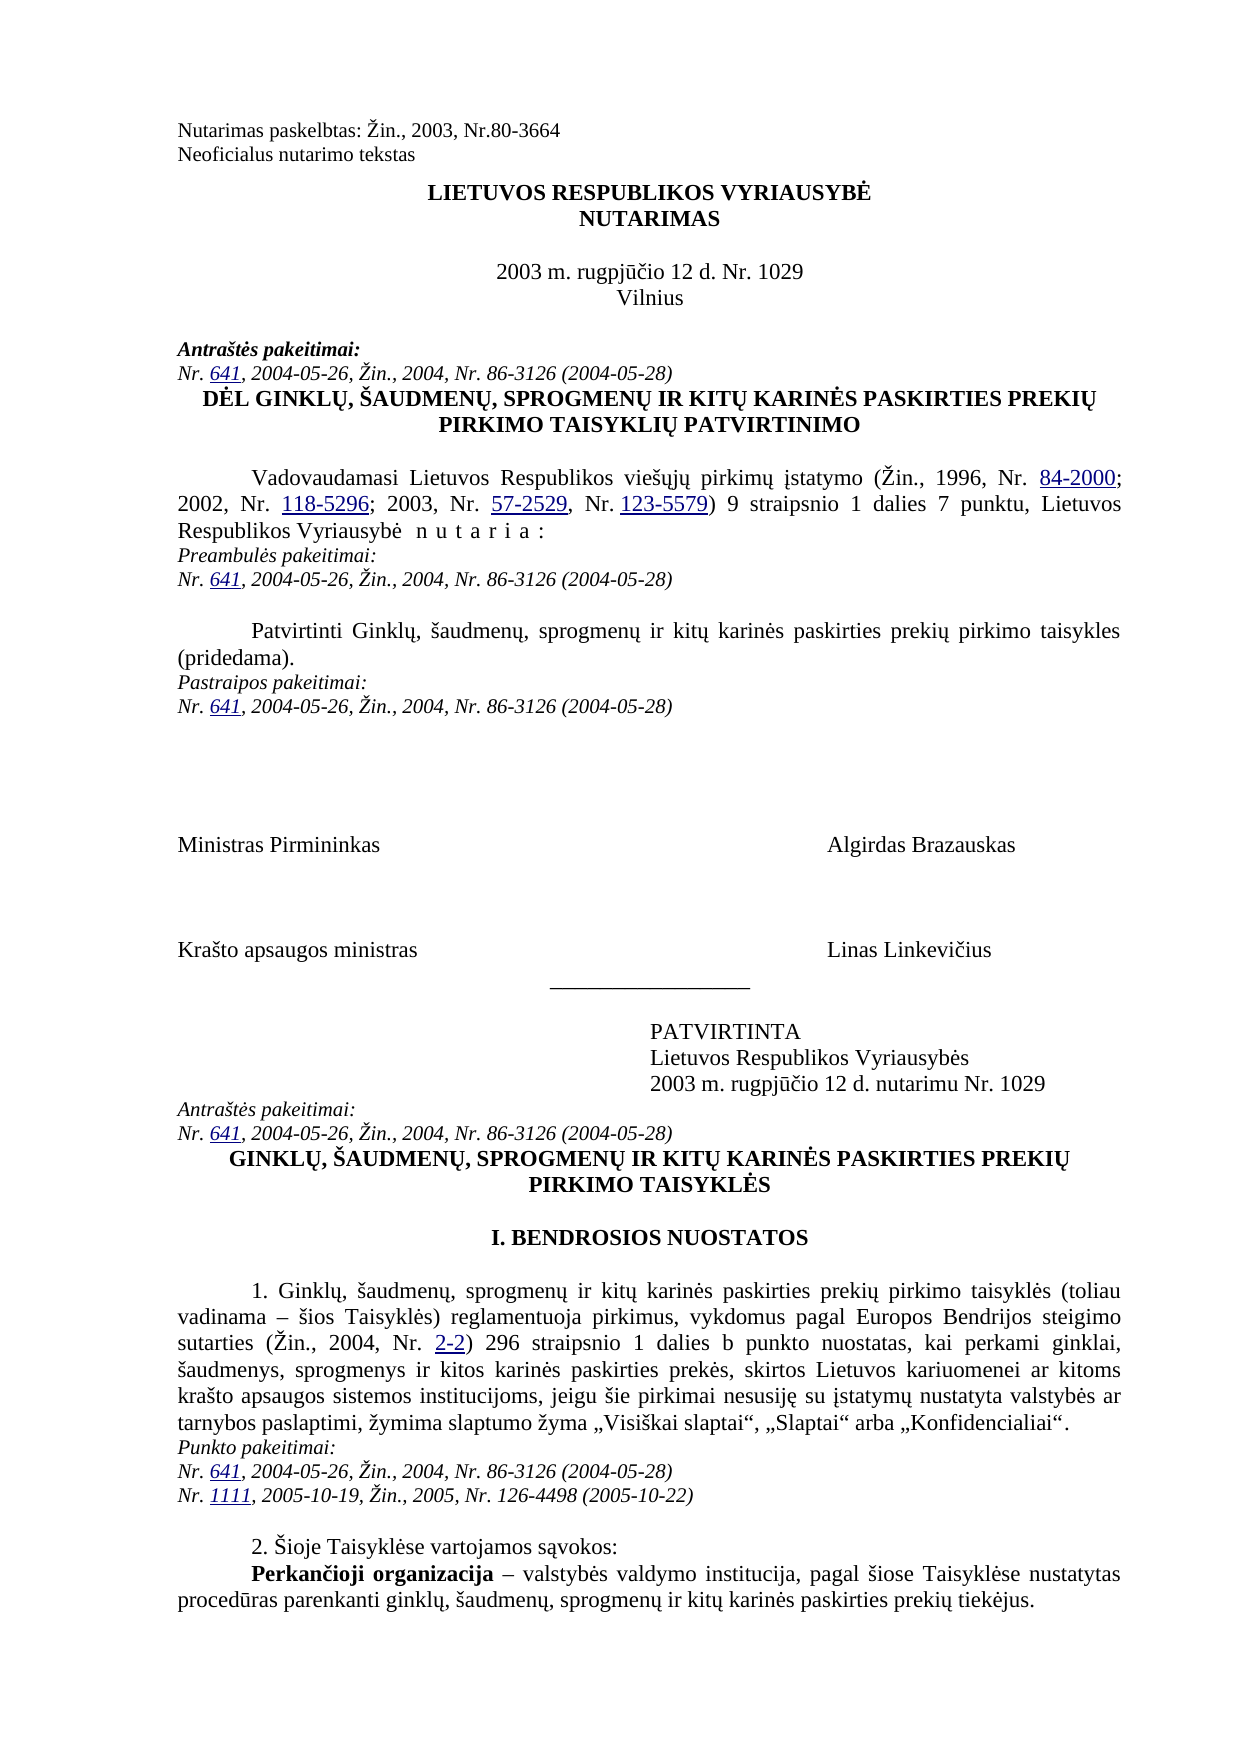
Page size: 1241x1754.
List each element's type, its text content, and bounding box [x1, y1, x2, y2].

text Neoficialus nutarimo tekstas [177, 142, 1122, 166]
text Vadovaudamasi Lietuvos Respublikos viešųjų pirkimų įstatymo (Žin., 1996, Nr. 84-2000; 2002, Nr. 118-5296; 2003, Nr. 57-2529, Nr. 123-5579) 9 straipsnio 1 dalies 7 punktu, Lietuvos Respublikos Vyriausybė nutaria: [177, 464, 1122, 543]
text Preambulės pakeitimai: [177, 543, 1122, 567]
text Patvirtinti Ginklų, šaudmenų, sprogmenų ir kitų karinės paskirties prekių pirkimo taisykles (pridedama). [177, 618, 1122, 670]
text Nr. 641, 2004-05-26, Žin., 2004, Nr. 86-3126 (2004-05-28) [177, 694, 1122, 718]
text 2. Šioje Taisyklėse vartojamos sąvokos: [177, 1533, 1122, 1560]
text Lietuvos Respublikos Vyriausybės 2003 m. rugpjūčio 12 d. nutarimu Nr. 1029 [650, 1044, 1122, 1097]
text Vilnius [177, 284, 1122, 311]
subtitle Lietuvos Respublikos Vyriausybė [177, 179, 1122, 205]
text nutarimas [177, 205, 1122, 231]
subtitle Nutarimas paskelbtas: Žin., 2003, Nr.80-3664 [177, 118, 1122, 142]
text 2003 m. rugpjūčio 12 d. Nr. 1029 [177, 258, 1122, 284]
text Nr. 1111, 2005-10-19, Žin., 2005, Nr. 126-4498 (2005-10-22) [177, 1483, 1122, 1507]
text Ministras Pirmininkas Algirdas Brazauskas [177, 831, 1122, 857]
text Punkto pakeitimai: [177, 1435, 1122, 1459]
subtitle I. BENDROSIOS NUOSTATOS [177, 1224, 1122, 1250]
text ________________ [177, 963, 1122, 991]
text Nr. 641, 2004-05-26, Žin., 2004, Nr. 86-3126 (2004-05-28) [177, 1121, 1122, 1145]
text Nr. 641, 2004-05-26, Žin., 2004, Nr. 86-3126 (2004-05-28) [177, 567, 1122, 591]
text Nr. 641, 2004-05-26, Žin., 2004, Nr. 86-3126 (2004-05-28) [177, 1459, 1122, 1483]
text Perkančioji organizacija – valstybės valdymo institucija, pagal šiose Taisyklėse nustatytas procedūras parenkanti ginklų, šaudmenų, sprogmenų ir kitų karinės paskirties prekių tiekėjus. [177, 1560, 1122, 1612]
subtitle DĖL GINKLŲ, ŠAUDMENŲ, SPROGMENŲ ir KITŲ KARINĖS PASKIRTIES PREKIŲ PIRKIMO TAISYKLIŲ PATVIRTINIMO [177, 385, 1122, 438]
text 1. Ginklų, šaudmenų, sprogmenų ir kitų karinės paskirties prekių pirkimo taisyklės (toliau vadinama – šios Taisyklės) reglamentuoja pirkimus, vykdomus pagal Europos Bendrijos steigimo sutarties (Žin., 2004, Nr. 2-2) 296 straipsnio 1 dalies b punkto nuostatas, kai perkami ginklai, šaudmenys, sprogmenys ir kitos karinės paskirties prekės, skirtos Lietuvos kariuomenei ar kitoms krašto apsaugos sistemos institucijoms, jeigu šie pirkimai nesusiję su įstatymų nustatyta valstybės ar tarnybos paslaptimi, žymima slaptumo žyma „Visiškai slaptai“, „Slaptai“ arba „Konfidencialiai“. [177, 1277, 1122, 1435]
text Patvirtinta [650, 1018, 1122, 1044]
text Krašto apsaugos ministras Linas Linkevičius [177, 936, 1122, 963]
text Pastraipos pakeitimai: [177, 670, 1122, 694]
text Nr. 641, 2004-05-26, Žin., 2004, Nr. 86-3126 (2004-05-28) [177, 361, 1122, 385]
text Antraštės pakeitimai: [177, 1097, 1122, 1121]
text GINKLŲ, ŠAUDMENŲ, SPROGMENŲ IR KITŲ KARINĖS PASKIRTIES PREKIŲ PIRKIMO TAISYKLĖS [177, 1145, 1122, 1198]
text Antraštės pakeitimai: [177, 337, 1122, 361]
